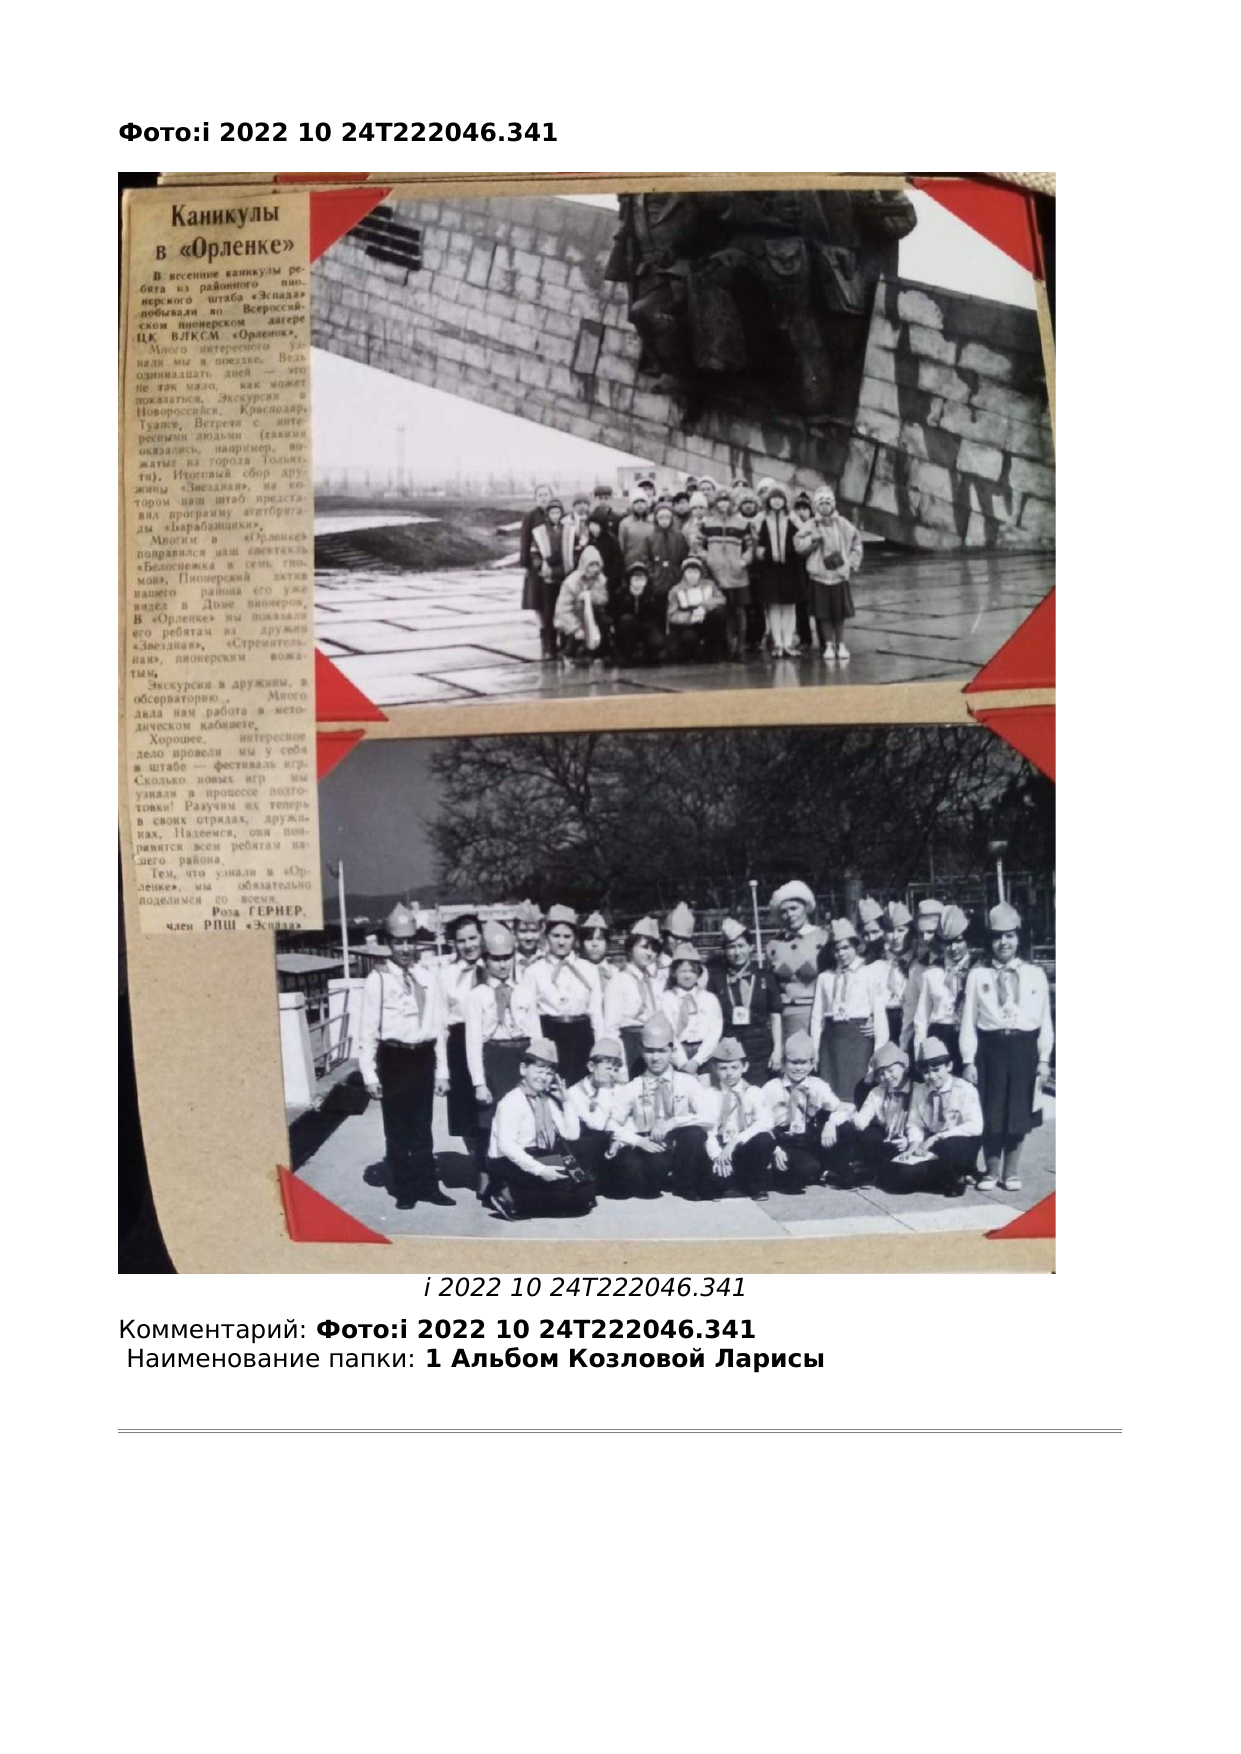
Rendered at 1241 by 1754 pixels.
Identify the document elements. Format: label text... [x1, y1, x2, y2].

picture [118, 172, 1056, 1274]
subtitle Фото:i 2022 10 24T222046.341 [118, 118, 1122, 147]
text i 2022 10 24T222046.341 [118, 1274, 1056, 1302]
text Комментарий: Фото:i 2022 10 24T222046.341 Наименование папки: 1 Альбом Козловой Ларисы [118, 1315, 1122, 1402]
